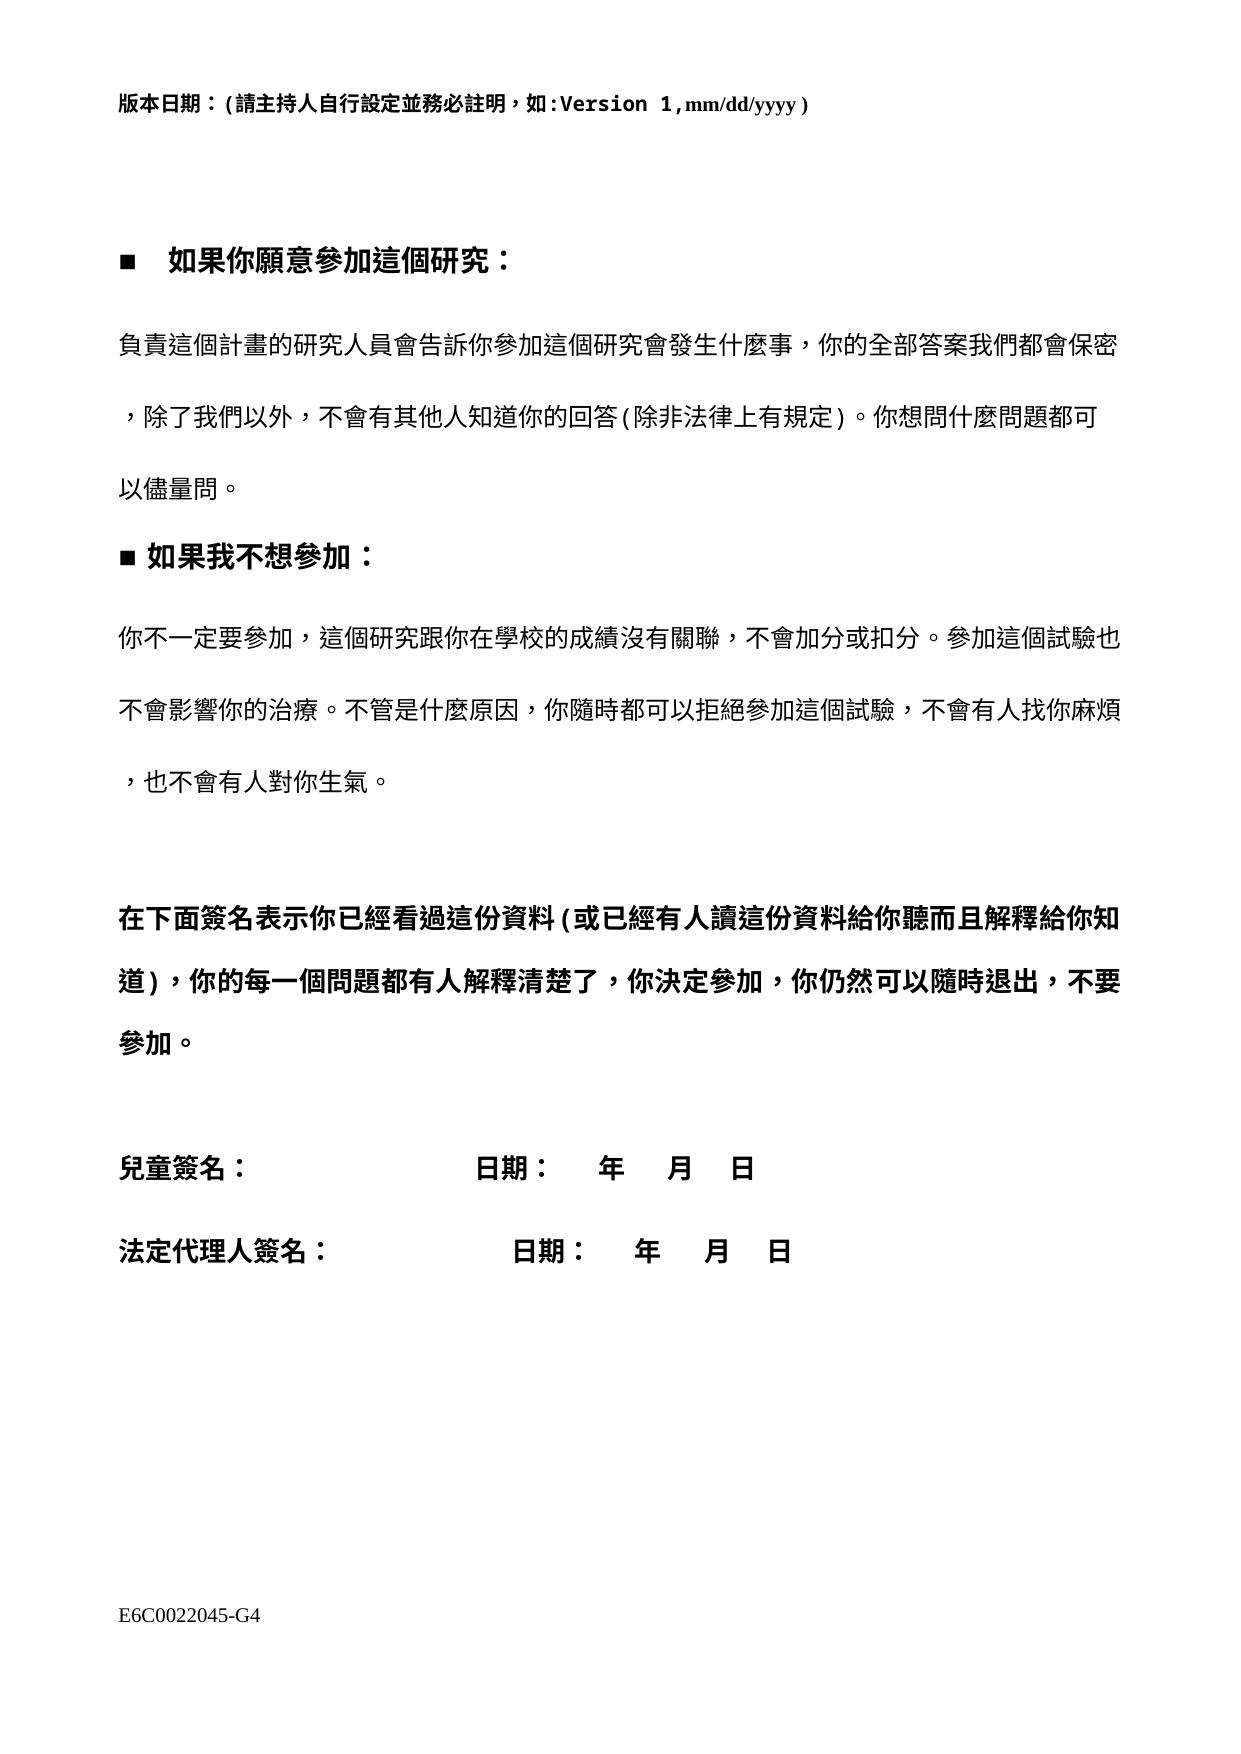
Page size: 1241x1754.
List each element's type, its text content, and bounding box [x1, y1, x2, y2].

text 兒童簽名： 日期： 年 月 日 [118, 1128, 1122, 1191]
text 在下面簽名表示你已經看過這份資料(或已經有人讀這份資料給你聽而且解釋給你知道)，你的每一個問題都有人解釋清楚了，你決定參加，你仍然可以隨時退出，不要參加。 [118, 878, 1122, 1066]
list 如果我不想參加： [118, 517, 1122, 580]
text 你不一定要參加，這個研究跟你在學校的成績沒有關聯，不會加分或扣分。參加這個試驗也不會影響你的治療。不管是什麼原因，你隨時都可以拒絕參加這個試驗，不會有人找你麻煩，也不會有人對你生氣。 [118, 599, 1122, 805]
list 如果你願意參加這個研究： [118, 221, 1122, 283]
text 法定代理人簽名： 日期： 年 月 日 [118, 1211, 1122, 1273]
text 負責這個計畫的研究人員會告訴你參加這個研究會發生什麼事，你的全部答案我們都會保密，除了我們以外，不會有其他人知道你的回答(除非法律上有規定)。你想問什麼問題都可以儘量問。 [118, 306, 1122, 512]
